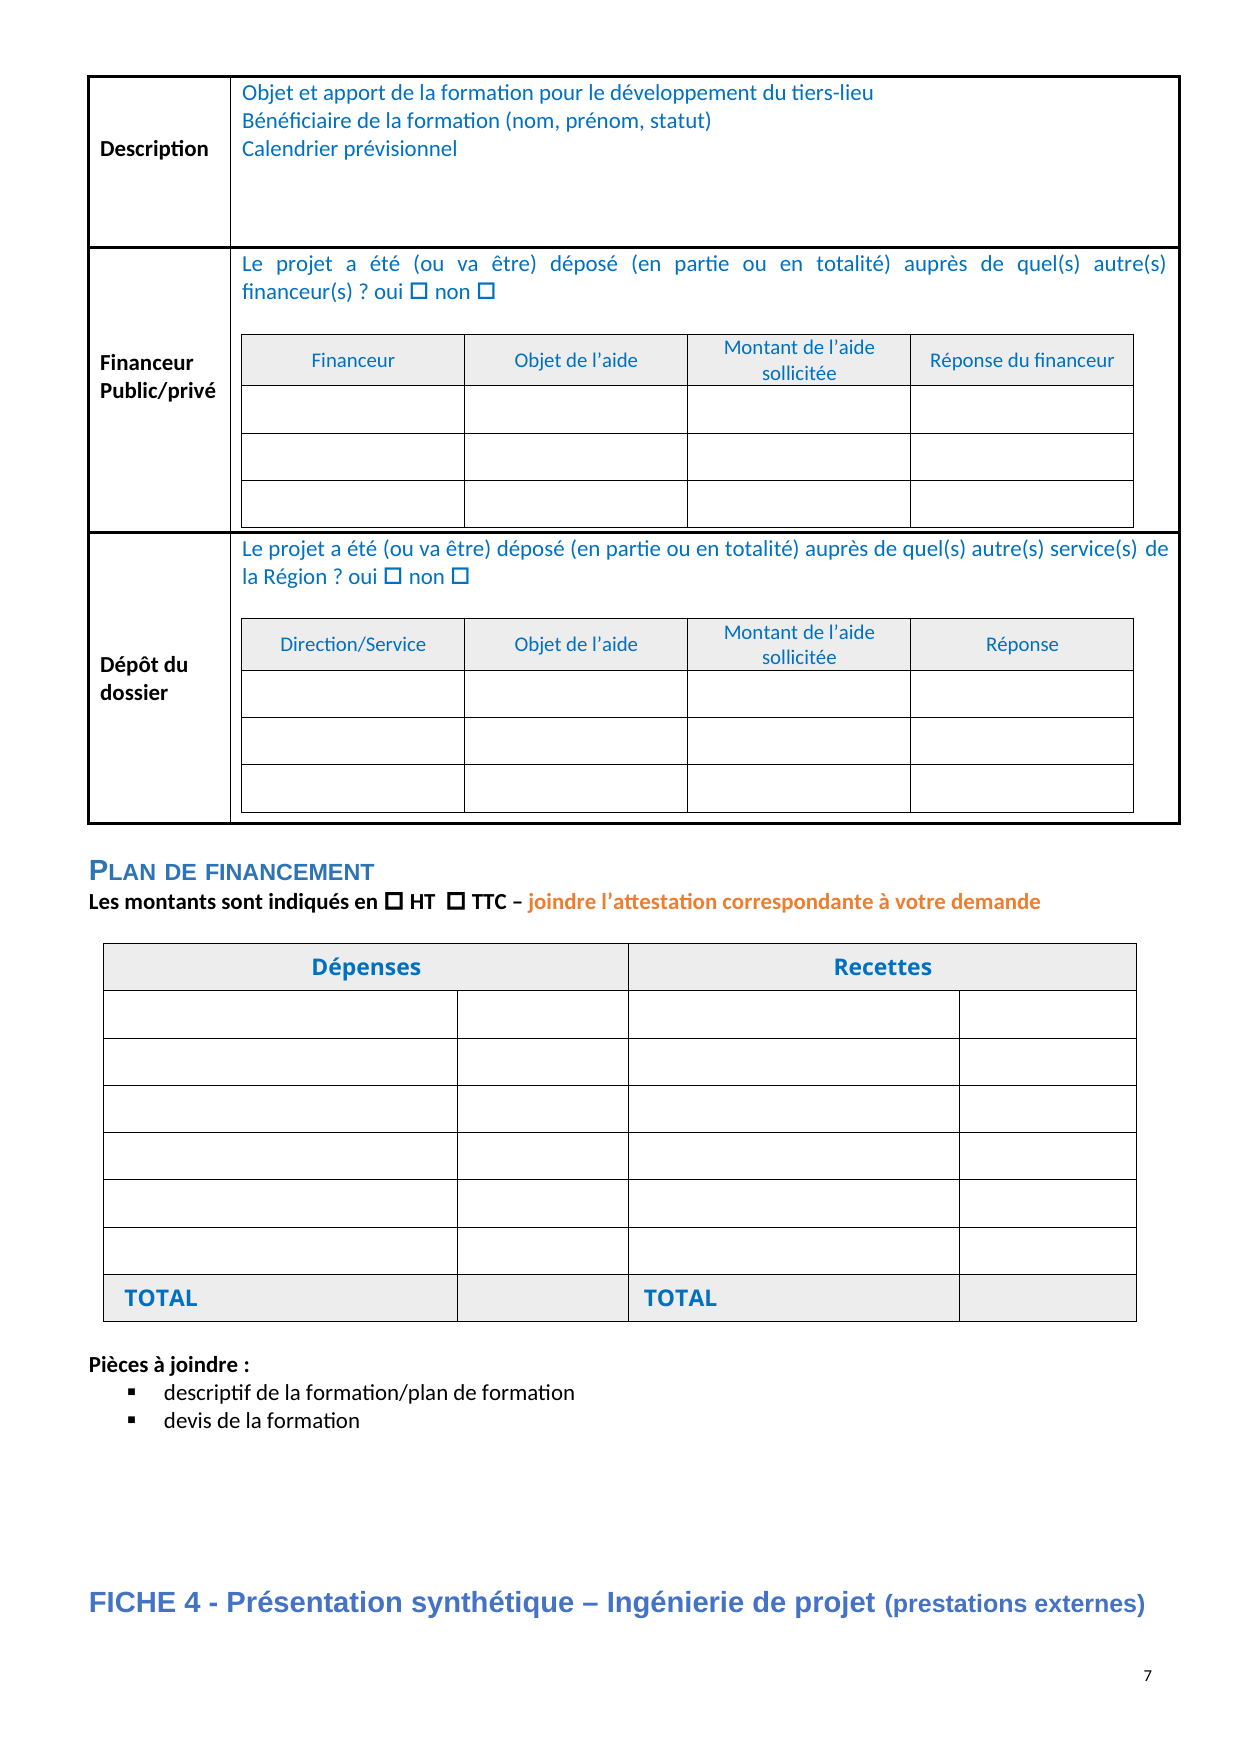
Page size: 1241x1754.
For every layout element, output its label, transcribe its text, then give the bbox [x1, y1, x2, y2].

table_header Réponse du financeur [911, 335, 1133, 385]
table_cell [458, 991, 628, 1037]
table_cell [242, 481, 464, 527]
table_header Réponse [911, 619, 1133, 670]
table_cell [242, 765, 464, 812]
table_cell [458, 1180, 628, 1227]
text Plan de financement [89, 853, 1152, 887]
table_cell [911, 434, 1133, 480]
table_cell [104, 1039, 457, 1085]
table_cell [104, 1228, 457, 1274]
table_cell [465, 434, 687, 480]
table_cell [629, 1086, 959, 1132]
table_cell [458, 1275, 628, 1321]
table_cell [688, 765, 910, 812]
table_cell [960, 1133, 1136, 1179]
table_cell [911, 765, 1133, 812]
table_cell Le projet a été (ou va être) déposé (en partie ou en totalité) auprès de quel(s) autre(s) financeur(s) ? oui  non  [231, 249, 1178, 531]
table_cell [688, 718, 910, 764]
table_cell [960, 1180, 1136, 1227]
list devis de la formation [126, 1406, 1152, 1434]
table_cell [911, 718, 1133, 764]
table_cell [629, 1180, 959, 1227]
table_cell [465, 386, 687, 433]
table_cell [911, 386, 1133, 433]
list descriptif de la formation/plan de formation [126, 1378, 1152, 1406]
table_cell [911, 481, 1133, 527]
table_cell [104, 1180, 457, 1227]
table_cell [688, 434, 910, 480]
table_cell [104, 1133, 457, 1179]
text Les montants sont indiqués en  HT  TTC – joindre l’attestation correspondante à votre demande [89, 887, 1152, 915]
table_cell [960, 1086, 1136, 1132]
table_cell [960, 1228, 1136, 1274]
table_cell [629, 1133, 959, 1179]
table_cell TOTAL [629, 1275, 959, 1321]
table_cell [104, 1086, 457, 1132]
text FICHE 4 - Présentation synthétique – Ingénierie de projet (prestations externes) [89, 1585, 1152, 1618]
table_cell [465, 765, 687, 812]
table_cell [911, 671, 1133, 717]
table_header Montant de l’aide sollicitée [688, 619, 910, 670]
table_cell TOTAL [104, 1275, 457, 1321]
table_cell Financeur Public/privé [90, 249, 230, 531]
table_cell [458, 1086, 628, 1132]
table_cell [688, 671, 910, 717]
table_cell [465, 718, 687, 764]
table_cell [960, 1275, 1136, 1321]
table_cell [960, 991, 1136, 1037]
table_cell Dépôt du dossier [90, 534, 230, 822]
table_header Objet de l’aide [465, 619, 687, 670]
table_header Direction/Service [242, 619, 464, 670]
table_cell [242, 434, 464, 480]
table_header Financeur [242, 335, 464, 385]
table_cell [465, 671, 687, 717]
table_cell Le projet a été (ou va être) déposé (en partie ou en totalité) auprès de quel(s) autre(s) service(s) de la Région ? oui  non  [231, 534, 1178, 822]
table_header Montant de l’aide sollicitée [688, 335, 910, 385]
table_cell [458, 1039, 628, 1085]
table_cell [242, 718, 464, 764]
table_cell [242, 386, 464, 433]
text Pièces à joindre : [89, 1350, 1152, 1378]
table_cell [629, 1039, 959, 1085]
table_cell [629, 991, 959, 1037]
table_header Objet et apport de la formation pour le développement du tiers-lieu Bénéficiaire de la formation (nom, prénom, statut) Calendrier prévisionnel [231, 78, 1178, 246]
table_cell [960, 1039, 1136, 1085]
table_cell [688, 386, 910, 433]
table_cell [242, 671, 464, 717]
table_header Dépenses [104, 944, 628, 990]
table_cell [458, 1228, 628, 1274]
table_cell [688, 481, 910, 527]
table_cell [458, 1133, 628, 1179]
table_header Objet de l’aide [465, 335, 687, 385]
table_header Recettes [629, 944, 1136, 990]
table_header Description [90, 78, 230, 246]
table_cell [629, 1228, 959, 1274]
table_cell [104, 991, 457, 1037]
table_cell [465, 481, 687, 527]
